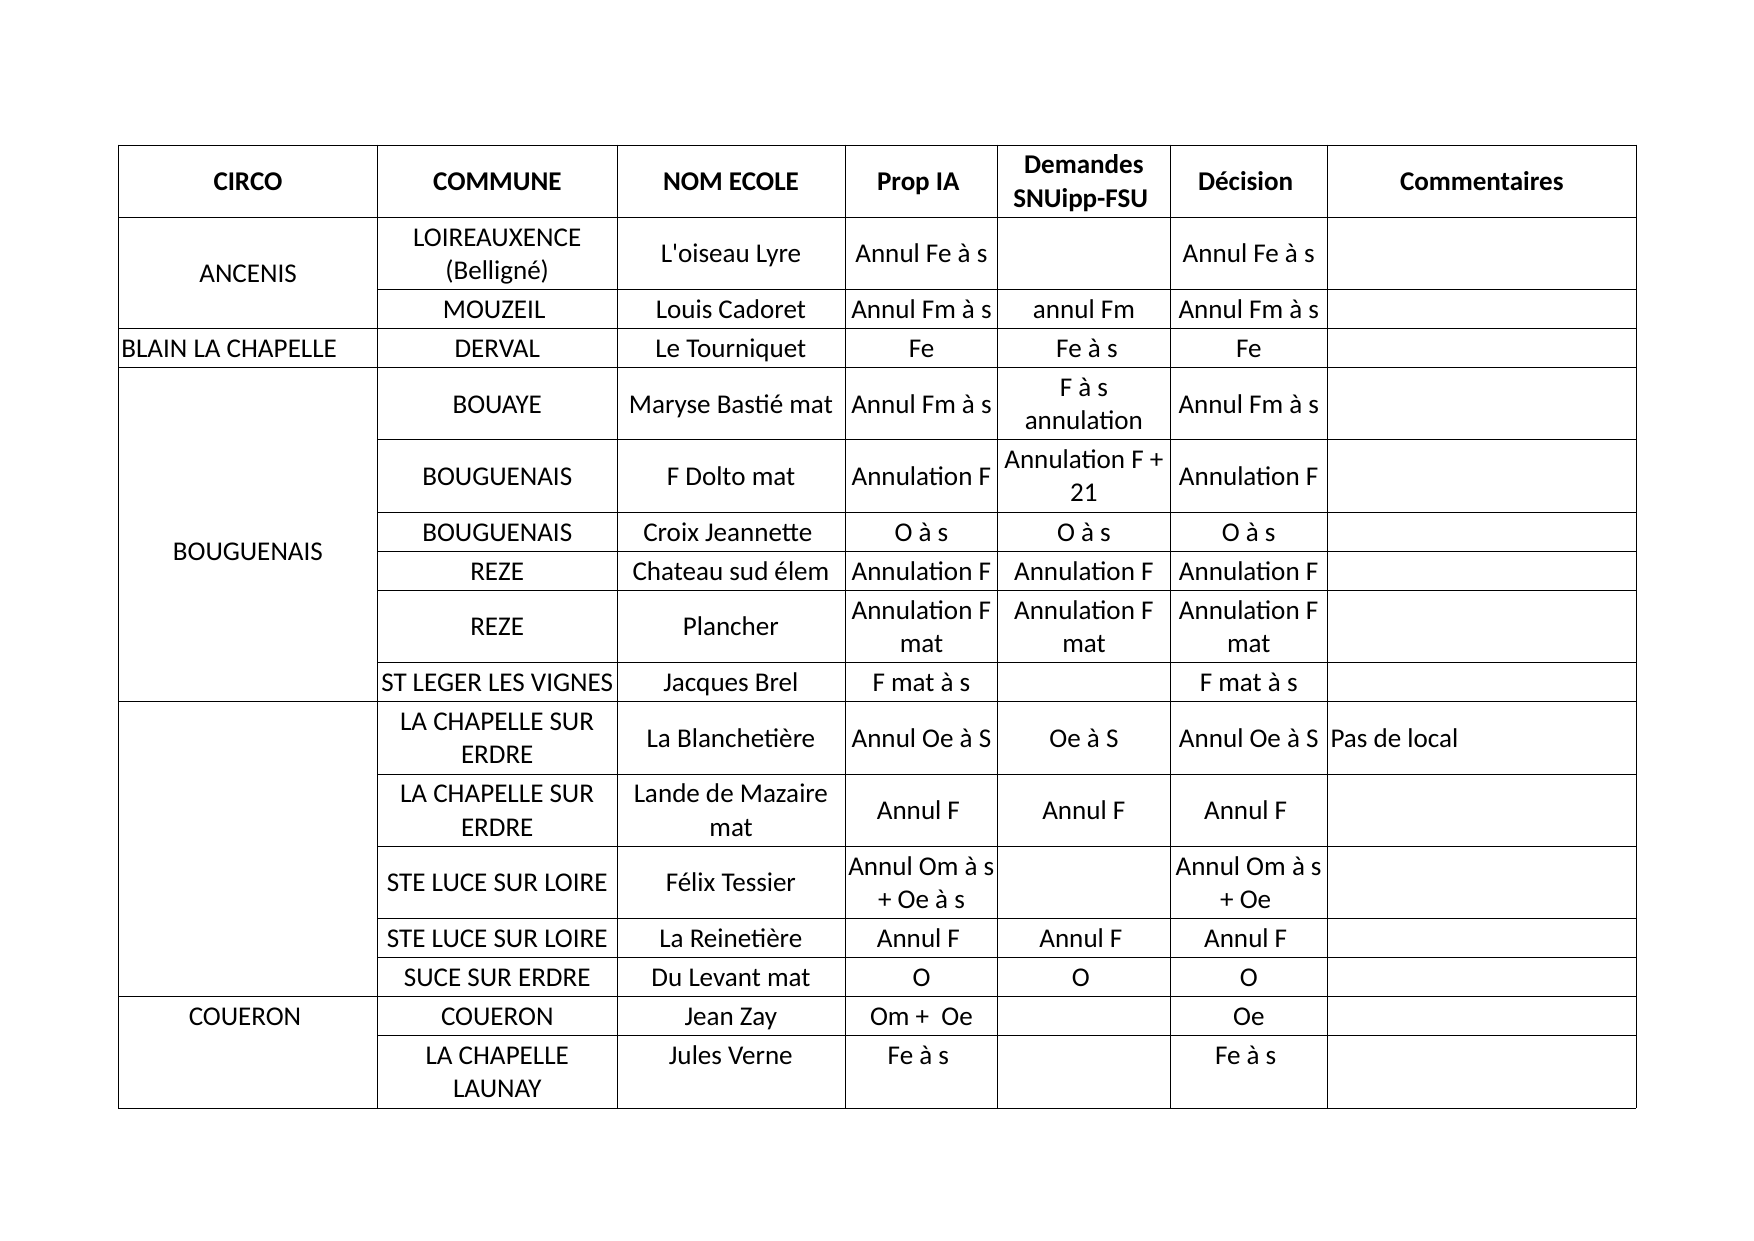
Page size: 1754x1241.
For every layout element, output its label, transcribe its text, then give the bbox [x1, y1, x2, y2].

table_cell Annul F [1171, 775, 1327, 846]
table_cell Du Levant mat [618, 958, 845, 996]
table_cell Annulation F [1171, 440, 1327, 512]
table_cell LA CHAPELLE SUR ERDRE [378, 775, 617, 846]
table_header Prop IA [846, 146, 997, 217]
table_cell La Reinetière [618, 919, 845, 957]
table_cell [1328, 663, 1636, 701]
table_cell Annulation F [1171, 552, 1327, 590]
table_cell Oe à S [998, 702, 1170, 773]
table_cell [1328, 1036, 1636, 1107]
table_cell Om + Oe [846, 997, 997, 1035]
table_cell Annul F [846, 919, 997, 957]
table_cell annul Fm [998, 290, 1170, 328]
table_cell O [1171, 958, 1327, 996]
table_cell [998, 218, 1170, 289]
table_cell SUCE SUR ERDRE [378, 958, 617, 996]
table_cell COUERON [119, 997, 377, 1107]
table_header Demandes SNUipp-FSU [998, 146, 1170, 217]
table_cell Louis Cadoret [618, 290, 845, 328]
table_cell Annul Oe à S [846, 702, 997, 773]
table_cell MOUZEIL [378, 290, 617, 328]
table_cell Jacques Brel [618, 663, 845, 701]
table_cell Annulation F + 21 [998, 440, 1170, 512]
table_cell Annul F [998, 919, 1170, 957]
table_cell Annulation F [998, 552, 1170, 590]
table_cell Annul Om à s + Oe [1171, 847, 1327, 918]
table_cell L'oiseau Lyre [618, 218, 845, 289]
table_cell Fe à s [998, 329, 1170, 367]
table_cell Annulation F mat [846, 591, 997, 662]
table_cell [998, 663, 1170, 701]
table_cell O à s [998, 513, 1170, 551]
table_cell REZE [378, 591, 617, 662]
table_cell [1328, 440, 1636, 512]
table_cell [1328, 329, 1636, 367]
table_cell Lande de Mazaire mat [618, 775, 845, 846]
table_cell LA CHAPELLE LAUNAY [378, 1036, 617, 1107]
table_cell COUERON [378, 997, 617, 1035]
table_cell Oe [1171, 997, 1327, 1035]
table_cell F mat à s [846, 663, 997, 701]
table_cell [1328, 218, 1636, 289]
table_cell O à s [1171, 513, 1327, 551]
table_cell BOUAYE [378, 368, 617, 439]
table_cell DERVAL [378, 329, 617, 367]
table_cell Chateau sud élem [618, 552, 845, 590]
table_cell Annul Fe à s [846, 218, 997, 289]
table_cell Annul Fm à s [846, 368, 997, 439]
table_cell [1328, 368, 1636, 439]
table_header NOM ECOLE [618, 146, 845, 217]
table_cell Félix Tessier [618, 847, 845, 918]
table_cell STE LUCE SUR LOIRE [378, 847, 617, 918]
table_cell F Dolto mat [618, 440, 845, 512]
table_cell LA CHAPELLE SUR ERDRE [378, 702, 617, 773]
table_cell Fe [1171, 329, 1327, 367]
table_cell STE LUCE SUR LOIRE [378, 919, 617, 957]
table_cell Annulation F [846, 440, 997, 512]
table_cell [1328, 847, 1636, 918]
table_cell O à s [846, 513, 997, 551]
table_cell Jean Zay [618, 997, 845, 1035]
table_header Commentaires [1328, 146, 1636, 217]
table_cell Annul Fe à s [1171, 218, 1327, 289]
table_cell F à s annulation [998, 368, 1170, 439]
table_cell Pas de local [1328, 702, 1636, 773]
table_cell Annul F [998, 775, 1170, 846]
table_cell [1328, 775, 1636, 846]
table_cell [1328, 290, 1636, 328]
table_cell [998, 847, 1170, 918]
table_cell [1328, 919, 1636, 957]
table_cell BOUGUENAIS [378, 440, 617, 512]
table_cell Annul F [846, 775, 997, 846]
table_cell Maryse Bastié mat [618, 368, 845, 439]
table_cell Annulation F mat [1171, 591, 1327, 662]
table_cell Jules Verne [618, 1036, 845, 1107]
table_cell Fe à s [846, 1036, 997, 1107]
table_header Décision [1171, 146, 1327, 217]
table_cell Croix Jeannette [618, 513, 845, 551]
table_cell Fe [846, 329, 997, 367]
table_cell La Blanchetière [618, 702, 845, 773]
table_cell Annul Fm à s [1171, 368, 1327, 439]
table_cell Plancher [618, 591, 845, 662]
table_cell [998, 1036, 1170, 1107]
table_cell Annulation F [846, 552, 997, 590]
table_cell Annulation F mat [998, 591, 1170, 662]
table_cell [1328, 513, 1636, 551]
table_cell F mat à s [1171, 663, 1327, 701]
table_cell LOIREAUXENCE (Belligné) [378, 218, 617, 289]
table_cell ST LEGER LES VIGNES [378, 663, 617, 701]
table_cell Annul Fm à s [1171, 290, 1327, 328]
table_cell Annul Fm à s [846, 290, 997, 328]
table_cell O [998, 958, 1170, 996]
table_cell BOUGUENAIS [119, 368, 377, 701]
table_cell [998, 997, 1170, 1035]
table_cell Annul F [1171, 919, 1327, 957]
table_cell Annul Om à s + Oe à s [846, 847, 997, 918]
table_cell [1328, 958, 1636, 996]
table_header COMMUNE [378, 146, 617, 217]
table_cell ANCENIS [119, 218, 377, 328]
table_cell [119, 702, 377, 996]
table_cell BLAIN LA CHAPELLE [119, 329, 377, 367]
table_cell REZE [378, 552, 617, 590]
table_header CIRCO [119, 146, 377, 217]
table_cell Le Tourniquet [618, 329, 845, 367]
table_cell [1328, 997, 1636, 1035]
table_cell O [846, 958, 997, 996]
table_cell [1328, 552, 1636, 590]
table_cell Annul Oe à S [1171, 702, 1327, 773]
table_cell BOUGUENAIS [378, 513, 617, 551]
table_cell Fe à s [1171, 1036, 1327, 1107]
table_cell [1328, 591, 1636, 662]
